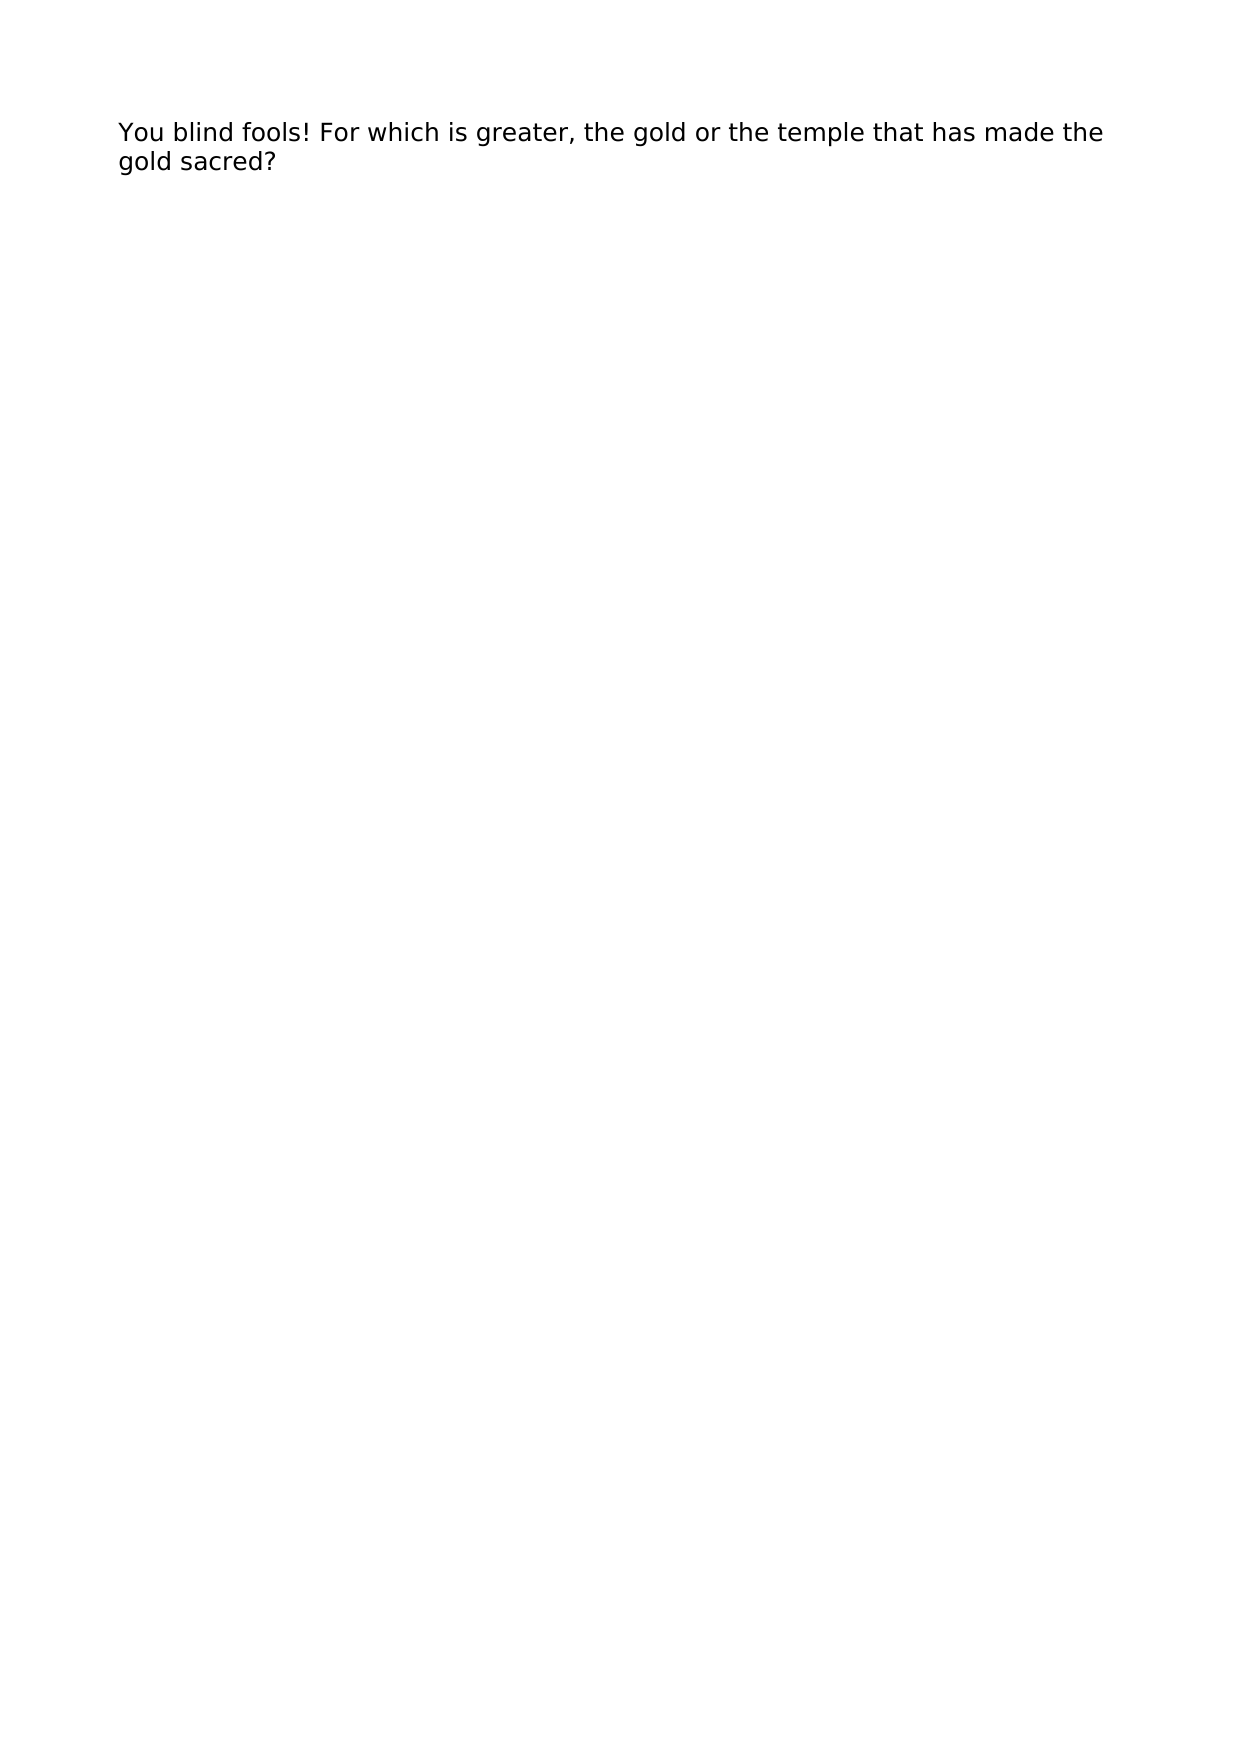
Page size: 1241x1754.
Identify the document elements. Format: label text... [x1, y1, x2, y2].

text You blind fools! For which is greater, the gold or the temple that has made the gold sacred? [118, 118, 1122, 176]
